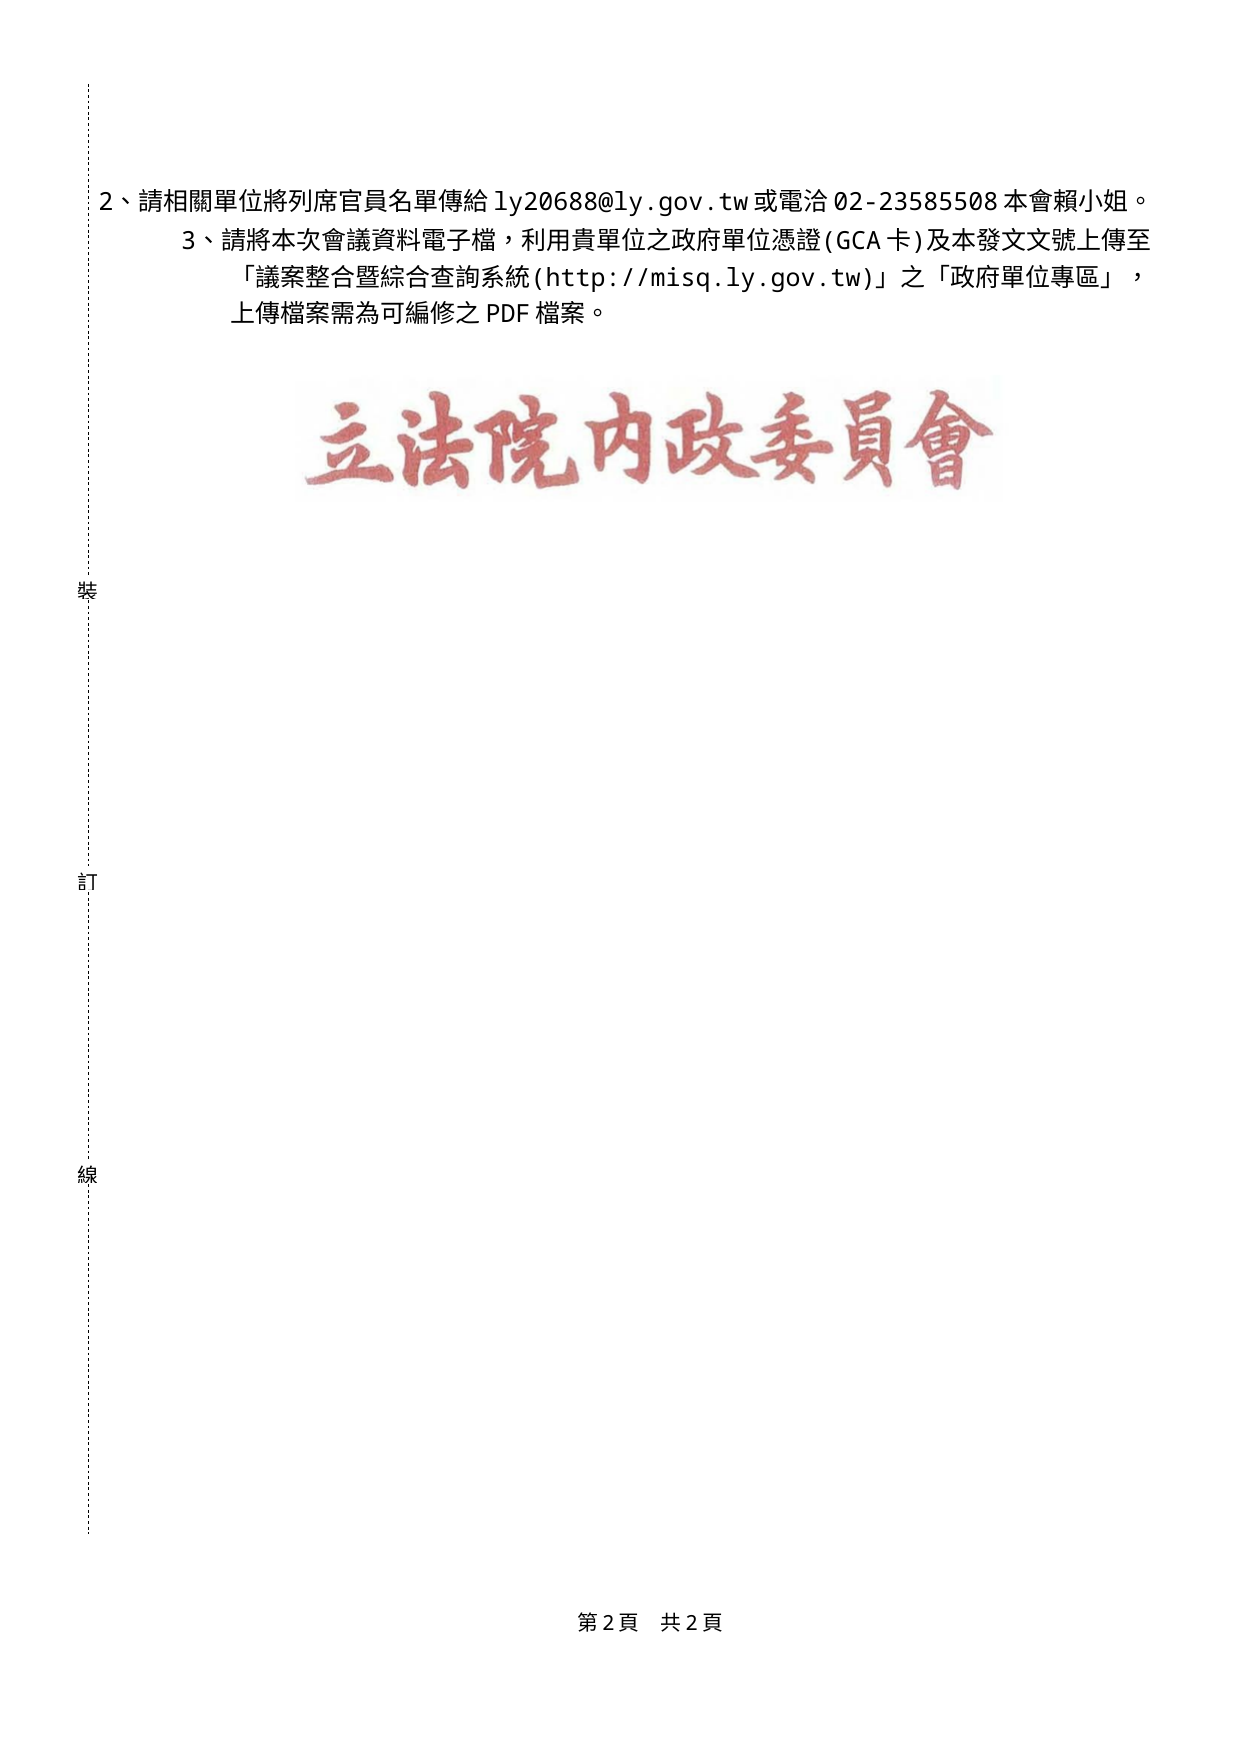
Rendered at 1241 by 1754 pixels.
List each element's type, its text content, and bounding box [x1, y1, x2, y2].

list 請相關單位將列席官員名單傳給ly20688@ly.gov.tw或電洽02-23585508本會賴小姐。 [98, 158, 1152, 221]
list 請將本次會議資料電子檔，利用貴單位之政府單位憑證(GCA卡)及本發文文號上傳至「議案整合暨綜合查詢系統(http://misq.ly.gov.tw)」之「政府單位專區」，上傳檔案需為可編修之PDF檔案。 [181, 221, 1152, 329]
